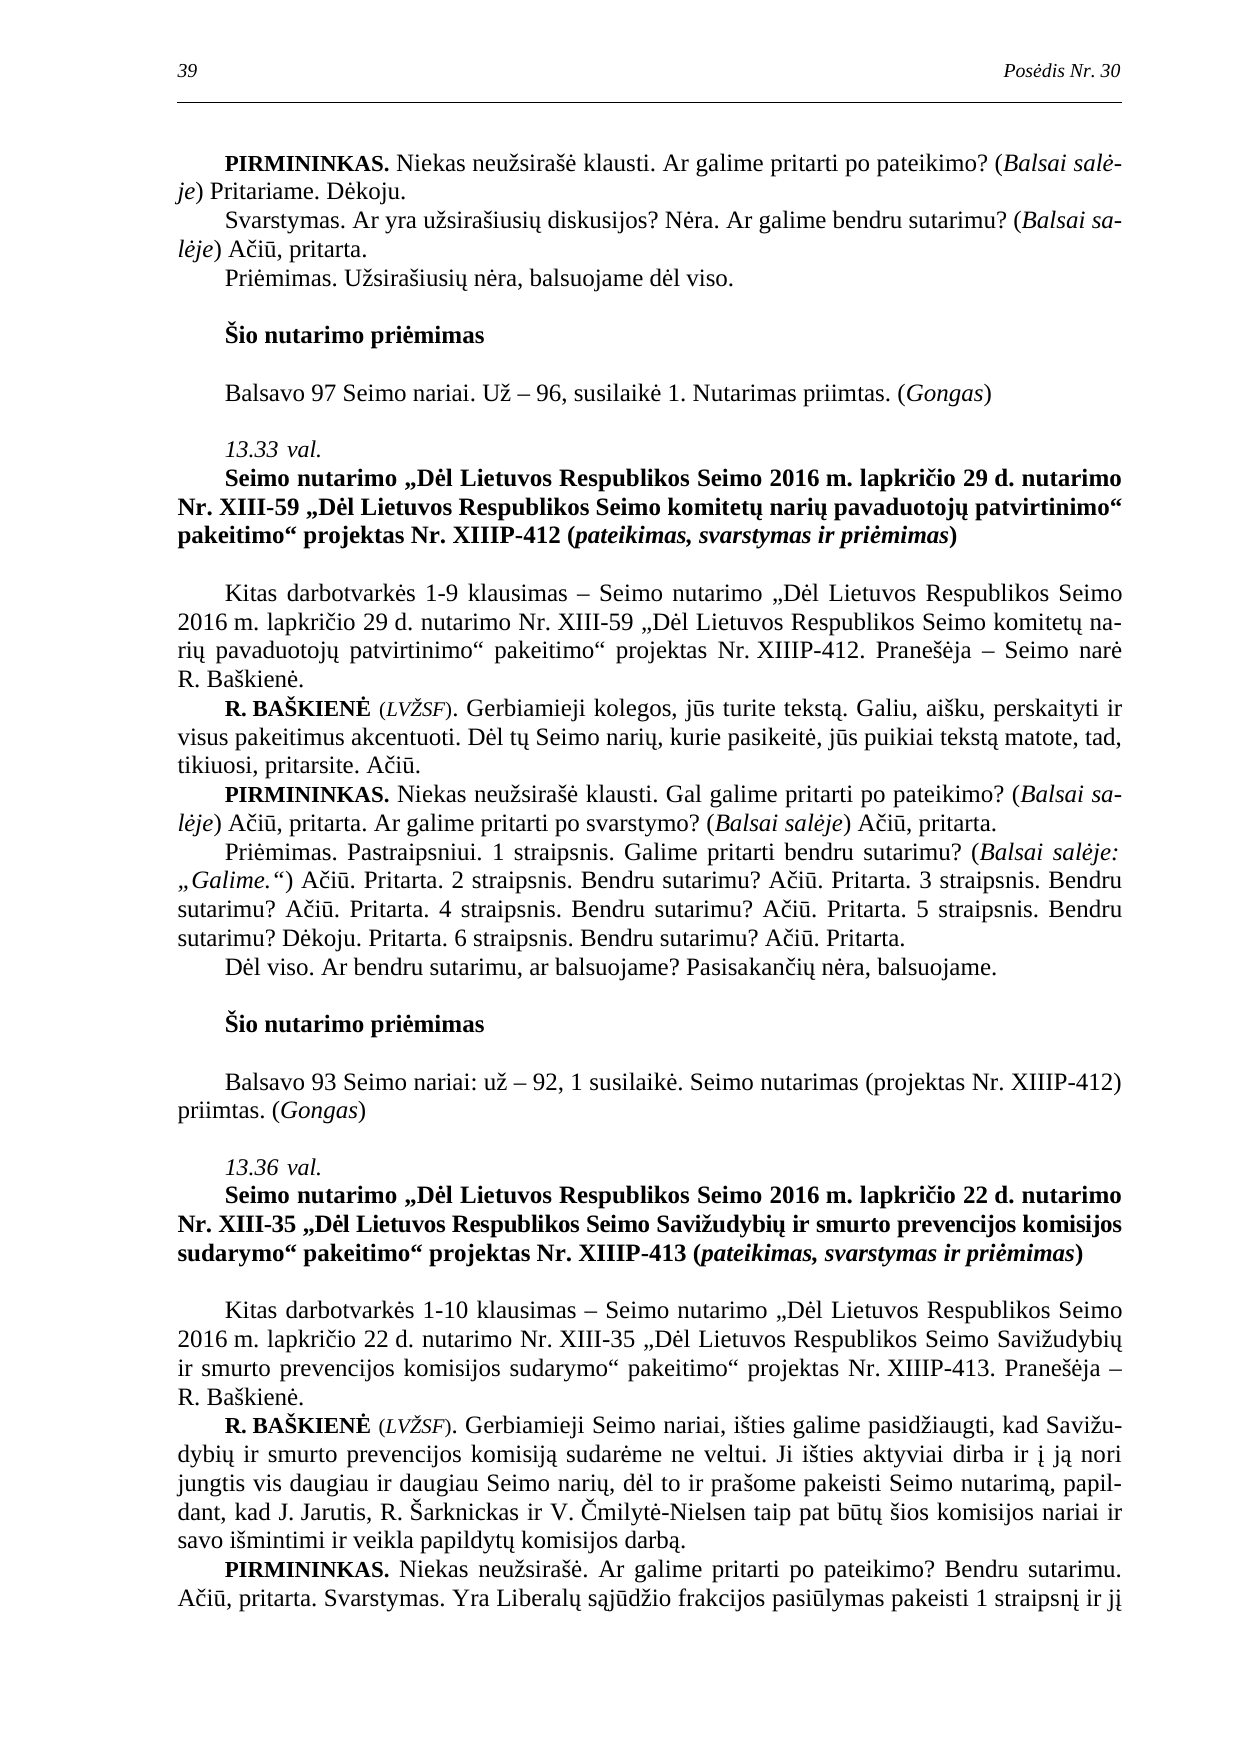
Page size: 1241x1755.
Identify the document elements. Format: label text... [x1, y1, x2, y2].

text R. BAŠKIENĖ (LVŽSF). Ger­bia­mie­ji Sei­mo na­riai, iš­ties ga­li­me pa­si­džiaug­ti, kad Sa­vi­žu­dy­bių ir smur­to pre­ven­ci­jos ko­mi­si­ją su­da­rė­me ne vel­tui. Ji iš­ties ak­ty­viai dir­ba ir į ją no­ri jung­tis vis dau­giau ir dau­giau Sei­mo na­rių, dėl to ir pra­šo­me pa­keis­ti Sei­mo nu­ta­ri­mą, pa­pil­dant, kad J. Ja­ru­tis, R. Šar­knic­kas ir V. Čmi­ly­tė-Niel­sen taip pat bū­tų šios ko­mi­si­jos na­riai ir sa­vo iš­min­ti­mi ir veik­la pa­pil­dy­tų ko­mi­si­jos dar­bą. [177, 1410, 1122, 1554]
text Ki­tas dar­bo­tvarkės 1-10 klau­si­mas – Sei­mo nu­ta­ri­mo „Dėl Lie­tu­vos Res­pub­li­kos Sei­mo 2016 m. lap­kri­čio 22 d. nu­ta­ri­mo Nr. XIII-35 „Dėl Lie­tu­vos Res­pub­li­kos Sei­mo Sa­vi­žu­dy­bių ir smur­to pre­ven­ci­jos ko­mi­si­jos su­da­ry­mo“ pa­kei­ti­mo“ pro­jek­tas Nr. XIIIP-413. Pra­ne­šė­ja – R. Baš­kie­nė. [177, 1295, 1122, 1410]
text Šio nu­ta­ri­mo pri­ėmi­mas [177, 1009, 1122, 1038]
text Sei­mo nu­ta­ri­mo „Dėl Lie­tu­vos Res­pub­li­kos Sei­mo 2016 m. lap­kri­čio 22 d. nu­ta­ri­mo Nr. XIII-35 „Dėl Lie­tu­vos Res­pub­li­kos Sei­mo Sa­vi­žu­dy­bių ir smur­to pre­ven­ci­jos ko­mi­si­jos su­da­ry­mo“ pa­kei­ti­mo“ pro­jek­tas Nr. XIIIP-413 (pa­tei­ki­mas, svars­ty­mas ir pri­ėmi­mas) [177, 1180, 1122, 1267]
text Pri­ėmi­mas. Pa­straips­niui. 1 straips­nis. Ga­li­me pri­tar­ti ben­dru su­ta­ri­mu? (Bal­sai sa­lė­je: „Ga­li­me.“) Ačiū. Pri­tar­ta. 2 straips­nis. Ben­dru su­ta­ri­mu? Ačiū. Pri­tar­ta. 3 straips­nis. Ben­dru su­ta­ri­mu? Ačiū. Pri­tar­ta. 4 straips­nis. Ben­dru su­ta­ri­mu? Ačiū. Pri­tar­ta. 5 straips­nis. Ben­dru su­ta­ri­mu? Dė­ko­ju. Pri­tar­ta. 6 straips­nis. Ben­dru su­ta­ri­mu? Ačiū. Pri­tar­ta. [177, 837, 1122, 952]
text Ki­tas dar­bo­tvarkės 1-9 klau­si­mas – Sei­mo nu­ta­ri­mo „Dėl Lie­tu­vos Res­pub­li­kos Sei­mo 2016 m. lap­kri­čio 29 d. nu­ta­ri­mo Nr. XIII-59 „Dėl Lie­tu­vos Res­pub­li­kos Sei­mo ko­mi­te­tų na­rių pa­va­duo­to­jų pa­tvir­ti­ni­mo“ pa­kei­ti­mo“ pro­jek­tas Nr. XIIIP-412. Pra­ne­šė­ja – Sei­mo na­rė R. Baš­kie­nė. [177, 578, 1122, 693]
text Dėl vi­so. Ar ben­dru su­ta­ri­mu, ar bal­suo­ja­me? Pa­si­sa­kan­čių nė­ra, bal­suo­ja­me. [177, 952, 1122, 980]
text Svars­ty­mas. Ar yra už­si­ra­šiu­sių dis­ku­si­jos? Nė­ra. Ar ga­li­me ben­dru su­ta­ri­mu? (Bal­sai sa­lė­je) Ačiū, pri­tar­ta. [177, 205, 1122, 263]
text 13.36 val. [224, 1153, 1122, 1180]
text Bal­sa­vo 97 Sei­mo na­riai. Už – 96, su­si­lai­kė 1. Nu­ta­ri­mas pri­im­tas. (Gon­gas) [177, 378, 1122, 406]
text PIRMININKAS. Nie­kas ne­už­si­ra­šė. Ar ga­li­me pri­tar­ti po pa­tei­ki­mo? Ben­dru su­ta­ri­mu. Ačiū, pri­tar­ta. Svars­ty­mas. Yra Li­be­ra­lų są­jū­džio frak­ci­jos pa­siū­ly­mas pa­keis­ti 1 straips­nį ir jį [177, 1554, 1122, 1612]
text PIRMININKAS. Nie­kas ne­už­si­ra­šė klaus­ti. Ar ga­li­me pri­tar­ti po pa­tei­ki­mo? (Bal­sai sa­lė­je) Pri­ta­ria­me. Dė­ko­ju. [177, 148, 1122, 205]
text PIRMININKAS. Nie­kas ne­už­si­ra­šė klaus­ti. Gal ga­li­me pri­tar­ti po pa­tei­ki­mo? (Bal­sai sa­lė­je) Ačiū, pri­tar­ta. Ar ga­li­me pri­tar­ti po svars­ty­mo? (Bal­sai sa­lė­je) Ačiū, pri­tar­ta. [177, 779, 1122, 837]
text Šio nu­ta­ri­mo pri­ėmi­mas [177, 320, 1122, 349]
text R. BAŠKIENĖ (LVŽSF). Ger­bia­mie­ji ko­le­gos, jūs tu­ri­te teks­tą. Ga­liu, aiš­ku, per­skai­ty­ti ir vi­sus pa­kei­ti­mus ak­cen­tuo­ti. Dėl tų Sei­mo na­rių, ku­rie pa­si­kei­tė, jūs pui­kiai teks­tą ma­to­te, tad, ti­kiuo­si, pri­tar­si­te. Ačiū. [177, 693, 1122, 779]
text 13.33 val. [224, 435, 1122, 463]
text Sei­mo nu­ta­ri­mo „Dėl Lie­tu­vos Res­pub­li­kos Sei­mo 2016 m. lap­kri­čio 29 d. nu­ta­ri­mo Nr. XIII-59 „Dėl Lie­tu­vos Res­pub­li­kos Sei­mo ko­mi­te­tų na­rių pa­va­duo­to­jų pa­tvir­ti­ni­mo“ pa­kei­ti­mo“ pro­jek­tas Nr. XIIIP-412 (pa­tei­ki­mas, svars­ty­mas ir pri­ėmi­mas) [177, 463, 1122, 549]
text Bal­sa­vo 93 Sei­mo na­riai: už – 92, 1 su­si­lai­kė. Sei­mo nu­ta­ri­mas (pro­jek­tas Nr. XIIIP-412) pri­im­tas. (Gon­gas) [177, 1067, 1122, 1124]
text Pri­ėmi­mas. Už­si­ra­šiu­sių nė­ra, bal­suo­ja­me dėl vi­so. [177, 263, 1122, 291]
